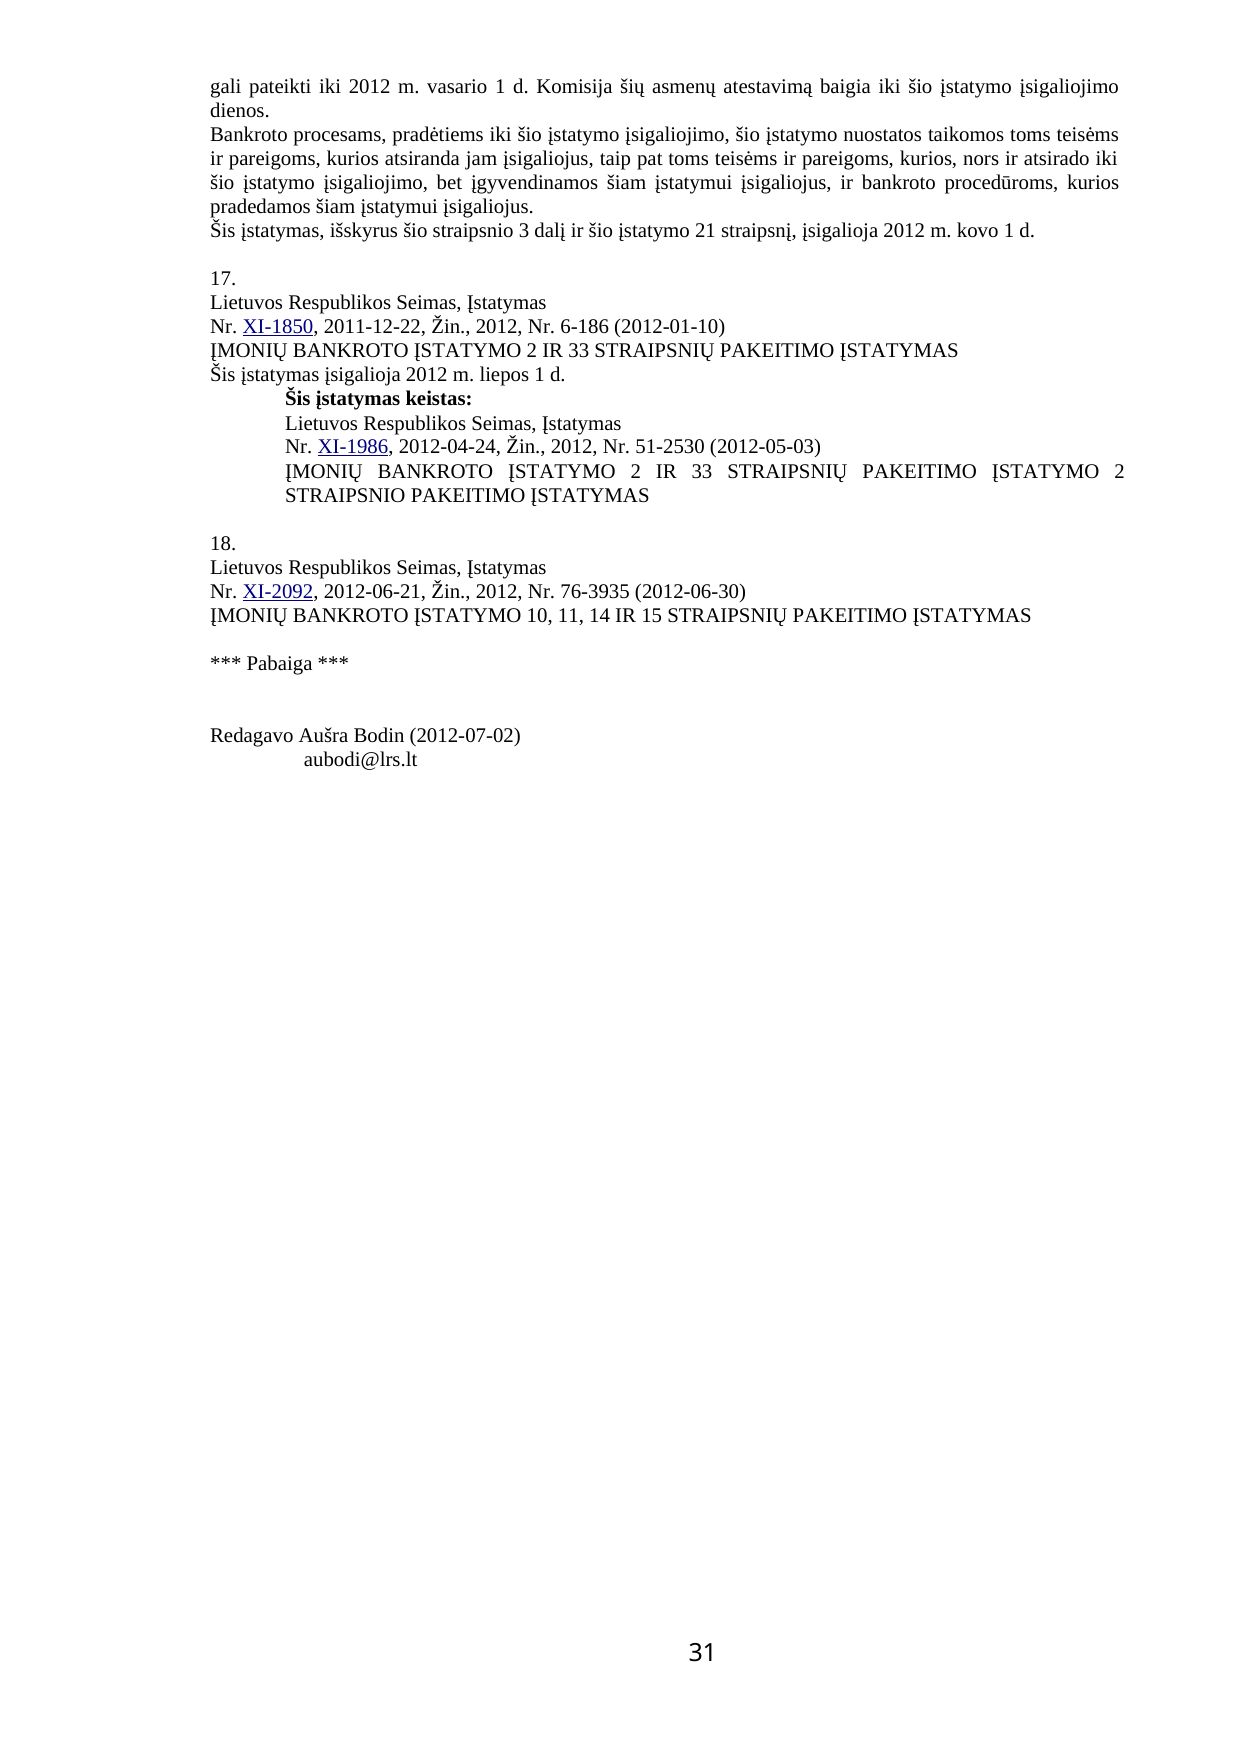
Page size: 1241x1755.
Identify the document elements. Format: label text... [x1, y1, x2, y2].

text ĮMONIŲ BANKROTO ĮSTATYMO 2 IR 33 STRAIPSNIŲ PAKEITIMO ĮSTATYMAS [210, 338, 1120, 362]
text Šis įstatymas įsigalioja 2012 m. liepos 1 d. [210, 362, 1126, 386]
text Bankroto procesams, pradėtiems iki šio įstatymo įsigaliojimo, šio įstatymo nuostatos taikomos toms teisėms ir pareigoms, kurios atsiranda jam įsigaliojus, taip pat toms teisėms ir pareigoms, kurios, nors ir atsirado iki šio įstatymo įsigaliojimo, bet įgyvendinamos šiam įstatymui įsigaliojus, ir bankroto procedūroms, kurios pradedamos šiam įstatymui įsigaliojus. [210, 122, 1120, 218]
text *** Pabaiga *** [210, 651, 1126, 675]
text ĮMONIŲ BANKROTO ĮSTATYMO 2 IR 33 STRAIPSNIŲ PAKEITIMO ĮSTATYMO 2 STRAIPSNIO PAKEITIMO ĮSTATYMAS [285, 458, 1126, 507]
text gali pateikti iki 2012 m. vasario 1 d. Komisija šių asmenų atestavimą baigia iki šio įstatymo įsigaliojimo dienos. [210, 73, 1120, 122]
text Nr. XI-2092, 2012-06-21, Žin., 2012, Nr. 76-3935 (2012-06-30) [210, 579, 1126, 603]
text aubodi@lrs.lt [210, 747, 1126, 771]
text Lietuvos Respublikos Seimas, Įstatymas [210, 555, 1126, 579]
text Nr. XI-1850, 2011-12-22, Žin., 2012, Nr. 6-186 (2012-01-10) [210, 314, 1120, 338]
text ĮMONIŲ BANKROTO ĮSTATYMO 10, 11, 14 IR 15 STRAIPSNIŲ PAKEITIMO ĮSTATYMAS [210, 603, 1126, 627]
text Šis įstatymas keistas: [210, 386, 1120, 410]
text 17. [210, 266, 1120, 290]
text Nr. XI-1986, 2012-04-24, Žin., 2012, Nr. 51-2530 (2012-05-03) [210, 434, 1126, 458]
text 18. [210, 531, 1126, 555]
text Redagavo Aušra Bodin (2012-07-02) [210, 723, 1126, 747]
text Lietuvos Respublikos Seimas, Įstatymas [210, 290, 1120, 314]
text Šis įstatymas, išskyrus šio straipsnio 3 dalį ir šio įstatymo 21 straipsnį, įsigalioja 2012 m. kovo 1 d. [210, 218, 1120, 242]
text Lietuvos Respublikos Seimas, Įstatymas [210, 410, 1126, 434]
